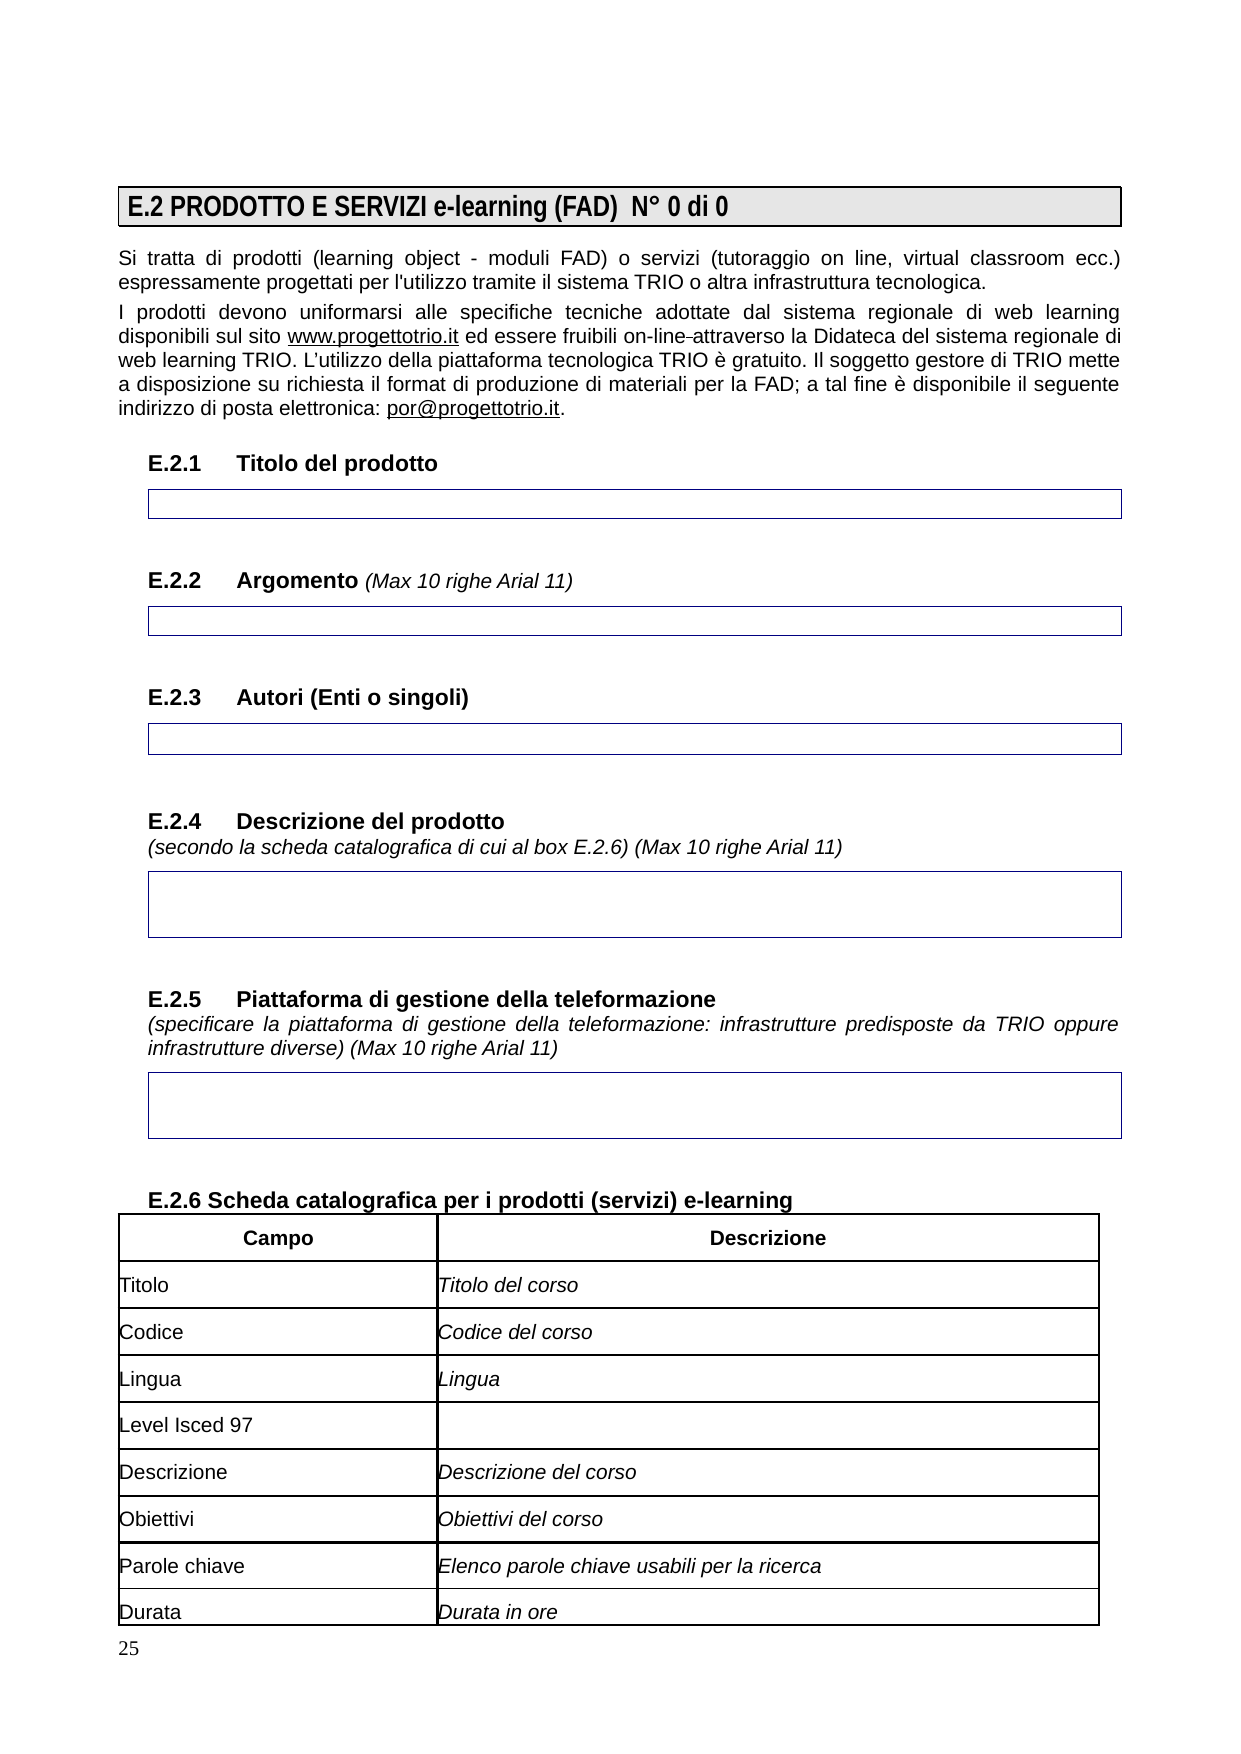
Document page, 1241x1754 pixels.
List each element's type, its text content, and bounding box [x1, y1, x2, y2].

text (secondo la scheda catalografica di cui al box E.2.6) (Max 10 righe Arial 11) [148, 834, 1122, 858]
table_cell Titolo [120, 1262, 436, 1307]
table_cell [1100, 1401, 1240, 1448]
text I prodotti devono uniformarsi alle specifiche tecniche adottate dal sistema regionale di web learning disponibili sul sito www.progettotrio.it ed essere fruibili on-line attraverso la Didateca del sistema regionale di web learning TRIO. L’utilizzo della piattaforma tecnologica TRIO è gratuito. Il soggetto gestore di TRIO mette a disposizione su richiesta il format di produzione di materiali per la FAD; a tal fine è disponibile il seguente indirizzo di posta elettronica: por@progettotrio.it. [118, 300, 1122, 420]
table_cell [1100, 1541, 1240, 1588]
text E.2.4 Descrizione del prodotto [148, 808, 1122, 834]
table_header Descrizione [439, 1215, 1098, 1260]
table_cell Descrizione del corso [439, 1450, 1098, 1494]
text E.2.5 Piattaforma di gestione della teleformazione [148, 986, 1122, 1012]
text E.2 PRODOTTO E SERVIZI e-learning (FAD) N° 0 di 0 [119, 188, 1120, 225]
table_cell Lingua [439, 1356, 1098, 1401]
table_header Campo [120, 1215, 436, 1260]
text E.2.1 Titolo del prodotto [148, 450, 1122, 476]
table_cell Durata in ore [439, 1589, 1098, 1624]
text E.2.3 Autori (Enti o singoli) [148, 684, 1122, 710]
table_cell Durata [120, 1589, 436, 1624]
table_cell [1100, 1354, 1240, 1401]
table_cell [1100, 1448, 1240, 1494]
table_cell [1100, 1260, 1240, 1307]
table_header [1100, 1213, 1240, 1260]
text Si tratta di prodotti (learning object - moduli FAD) o servizi (tutoraggio on line, virtual classroom ecc.) espressamente progettati per l'utilizzo tramite il sistema TRIO o altra infrastruttura tecnologica. [118, 246, 1122, 294]
table_cell Codice [120, 1309, 436, 1354]
table_cell Elenco parole chiave usabili per la ricerca [439, 1544, 1098, 1588]
table_cell Codice del corso [439, 1309, 1098, 1354]
table_cell [1100, 1588, 1240, 1624]
text E.2.2 Argomento (Max 10 righe Arial 11) [148, 567, 1122, 593]
table_cell Obiettivi del corso [439, 1497, 1098, 1541]
table_cell [439, 1403, 1098, 1448]
table_cell Level Isced 97 [120, 1403, 436, 1448]
table_cell Parole chiave [120, 1544, 436, 1588]
table_cell Obiettivi [120, 1497, 436, 1541]
table_cell Descrizione [120, 1450, 436, 1494]
table_cell Titolo del corso [439, 1262, 1098, 1307]
table_cell [1100, 1307, 1240, 1354]
text E.2.6 Scheda catalografica per i prodotti (servizi) e-learning [148, 1187, 1122, 1213]
table_cell [1100, 1495, 1240, 1541]
text (specificare la piattaforma di gestione della teleformazione: infrastrutture predisposte da TRIO oppure infrastrutture diverse) (Max 10 righe Arial 11) [148, 1012, 1122, 1060]
table_cell Lingua [120, 1356, 436, 1401]
